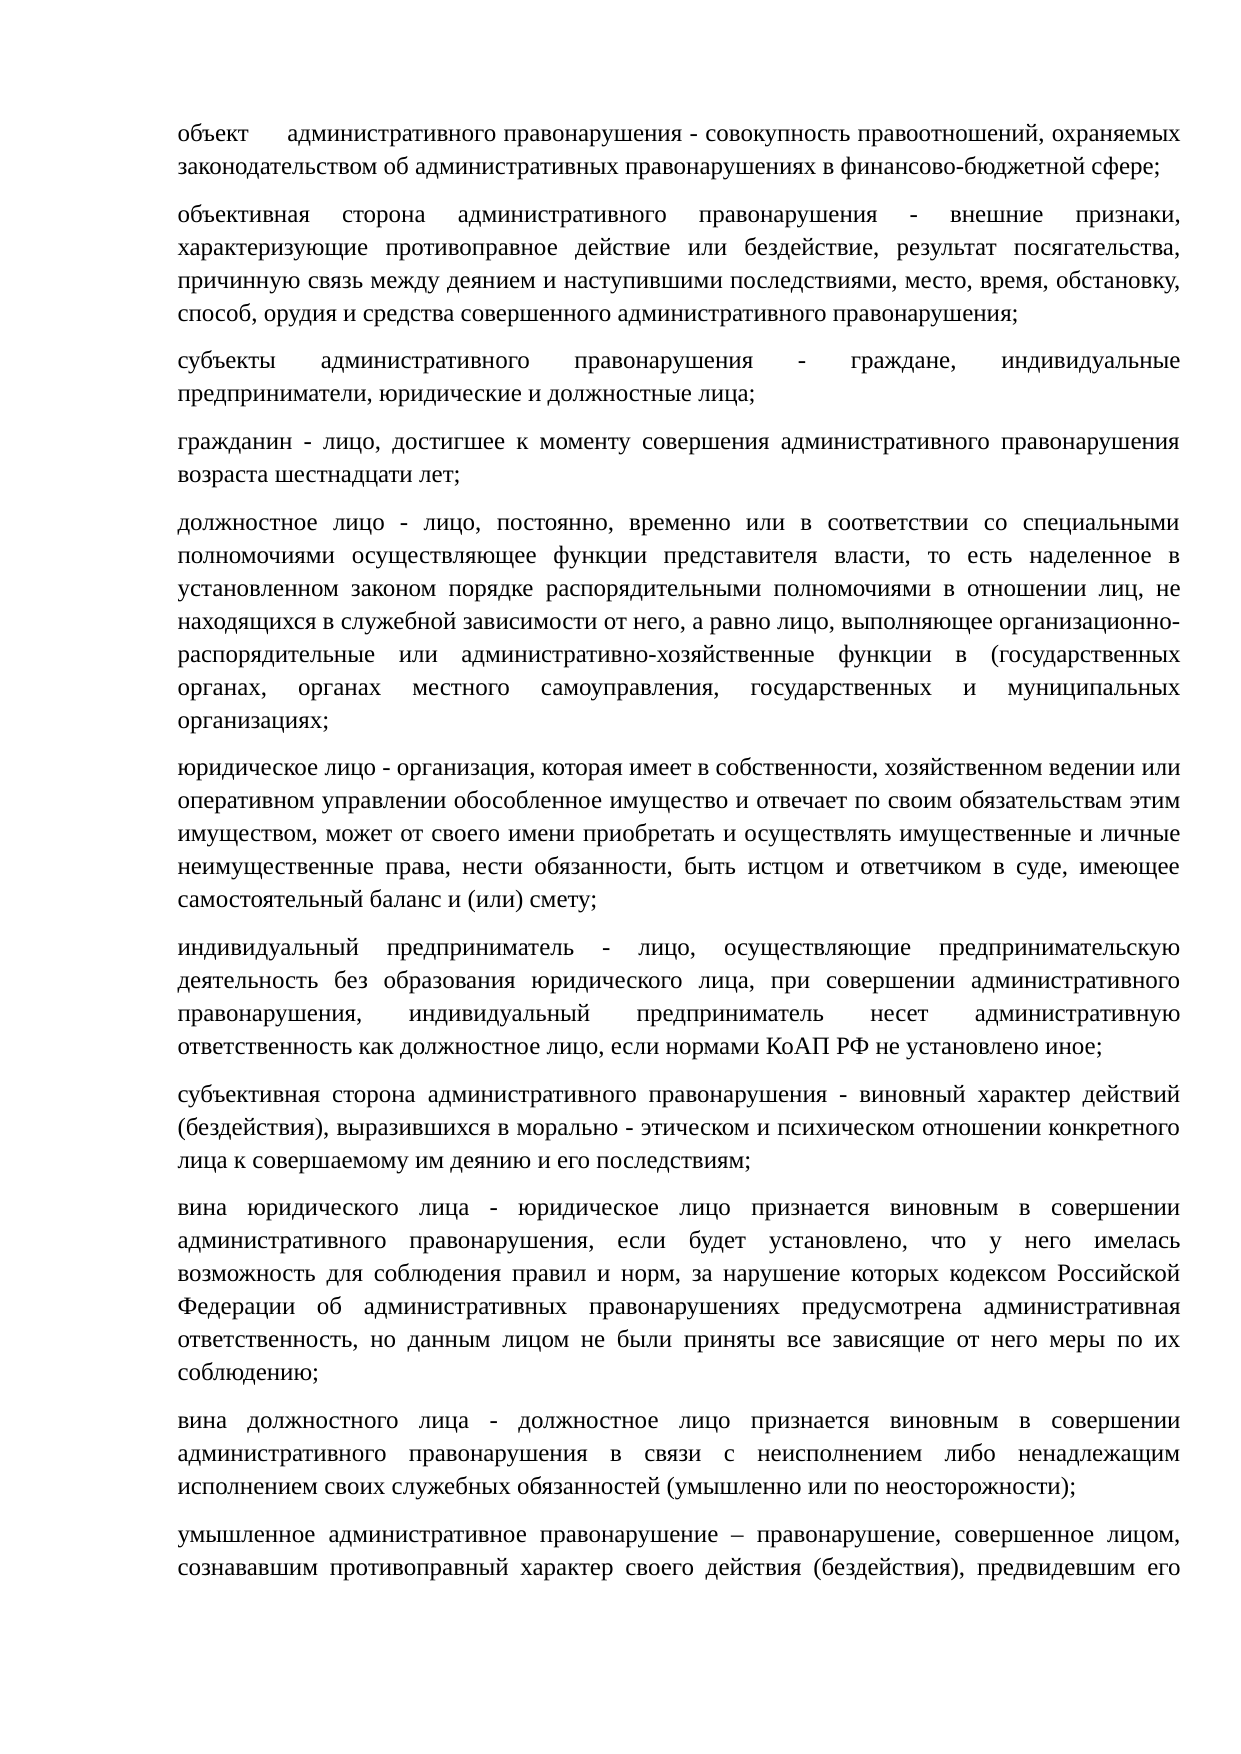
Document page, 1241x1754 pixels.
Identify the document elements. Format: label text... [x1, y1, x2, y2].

text индивидуальный предприниматель - лицо, осуществляющие предпринимательскую деятельность без образования юридического лица, при совершении административного правонарушения, индивидуальный предприниматель несет административную ответственность как должностное лицо, если нормами КоАП РФ не установлено иное; [177, 932, 1181, 1060]
text вина юридического лица - юридическое лицо признается виновным в совершении административного правонарушения, если будет установлено, что у него имелась возможность для соблюдения правил и норм, за нарушение которых кодексом Российской Федерации об административных правонарушениях предусмотрена административная ответственность, но данным лицом не были приняты все зависящие от него меры по их соблюдению; [177, 1192, 1181, 1386]
text должностное лицо - лицо, постоянно, временно или в соответствии со специальными полномочиями осуществляющее функции представителя власти, то есть наделенное в установленном законом порядке распорядительными полномочиями в отношении лиц, не находящихся в служебной зависимости от него, а равно лицо, выполняющее организационно-распорядительные или административно-хозяйственные функции в (государственных органах, органах местного самоуправления, государственных и муниципальных организациях; [177, 507, 1181, 733]
text вина должностного лица - должностное лицо признается виновным в совершении административного правонарушения в связи с неисполнением либо ненадлежащим исполнением своих служебных обязанностей (умышленно или по неосторожности); [177, 1405, 1181, 1500]
text умышленное административное правонарушение – правонарушение, совершенное лицом, сознававшим противоправный характер своего действия (бездействия), предвидевшим его [177, 1519, 1181, 1581]
text объективная сторона административного правонарушения - внешние признаки, характеризующие противоправное действие или бездействие, результат посягательства, причинную связь между деянием и наступившими последствиями, место, время, обстановку, способ, орудия и средства совершенного административного правонарушения; [177, 199, 1181, 327]
text субъективная сторона административного правонарушения - виновный характер действий (бездействия), выразившихся в морально - этическом и психическом отношении конкретного лица к совершаемому им деянию и его последствиям; [177, 1079, 1181, 1173]
text объект административного правонарушения - совокупность правоотношений, охраняемых законодательством об административных правонарушениях в финансово-бюджетной сфере; [177, 118, 1181, 180]
text гражданин - лицо, достигшее к моменту совершения административного правонарушения возраста шестнадцати лет; [177, 426, 1181, 488]
text юридическое лицо - организация, которая имеет в собственности, хозяйственном ведении или оперативном управлении обособленное имущество и отвечает по своим обязательствам этим имуществом, может от своего имени приобретать и осуществлять имущественные и личные неимущественные права, нести обязанности, быть истцом и ответчиком в суде, имеющее самостоятельный баланс и (или) смету; [177, 752, 1181, 913]
text субъекты административного правонарушения - граждане, индивидуальные предприниматели, юридические и должностные лица; [177, 345, 1181, 407]
